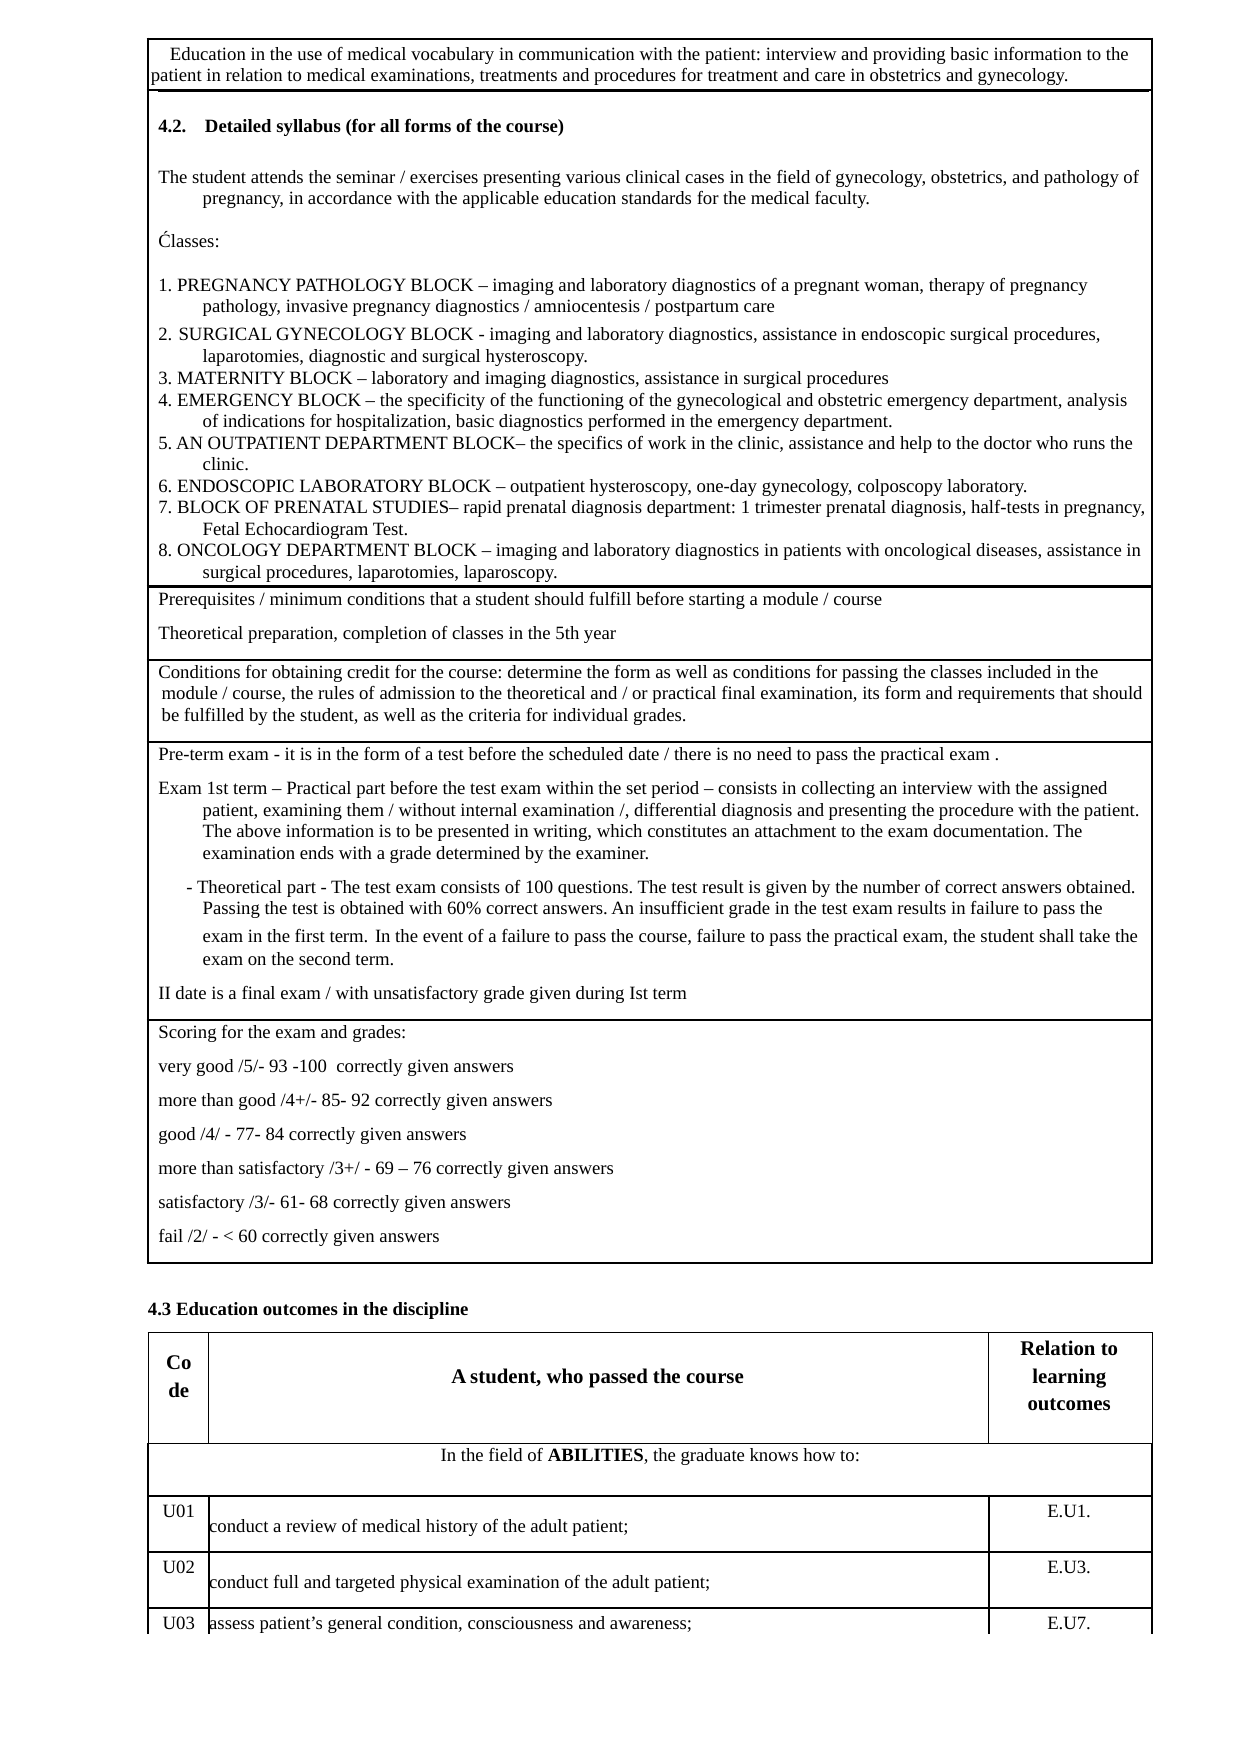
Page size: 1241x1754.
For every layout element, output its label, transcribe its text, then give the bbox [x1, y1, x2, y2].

text 4.3 Education outcomes in the discipline [148, 1298, 1093, 1320]
table_cell Conditions for obtaining credit for the course: determine the form as well as conditions for passing the classes included in the module / course, the rules of admission to the theoretical and / or practical final examination, its form and requirements that should be fulfilled by the student, as well as the criteria for individual grades. [149, 661, 1151, 741]
table_header Relation to learning outcomes [989, 1333, 1152, 1443]
table_cell conduct full and targeted physical examination of the adult patient; [210, 1553, 988, 1607]
table_cell U03 [149, 1609, 208, 1633]
table_cell Pre-term exam - it is in the form of a test before the scheduled date / there is no need to pass the practical exam . Exam 1st term – Practical part before the test exam within the set period – consists in collecting an interview with the assigned patient, examining them / without internal examination /, differential diagnosis and presenting the procedure with the patient. The above information is to be presented in writing, which constitutes an attachment to the exam documentation. The examination ends with a grade determined by the examiner. - Theoretical part - The test exam consists of 100 questions. The test result is given by the number of correct answers obtained. Passing the test is obtained with 60% correct answers. An insufficient grade in the test exam results in failure to pass the exam in the first term. In the event of a failure to pass the course, failure to pass the practical exam, the student shall take the exam on the second term. II date is a final exam / with unsatisfactory grade given during Ist term [149, 743, 1151, 1018]
table_cell Scoring for the exam and grades: very good /5/- 93 -100 correctly given answers more than good /4+/- 85- 92 correctly given answers good /4/ - 77- 84 correctly given answers more than satisfactory /3+/ - 69 – 76 correctly given answers satisfactory /3/- 61- 68 correctly given answers fail /2/ - < 60 correctly given answers [149, 1021, 1151, 1262]
table_cell E.U7. [990, 1609, 1151, 1633]
table_cell assess patient’s general condition, consciousness and awareness; [210, 1609, 988, 1633]
table_cell U01 [149, 1497, 208, 1551]
table_header A student, who passed the course [209, 1333, 988, 1443]
table_cell In the field of ABILITIES, the graduate knows how to: [149, 1444, 1151, 1495]
table_cell Prerequisites / minimum conditions that a student should fulfill before starting a module / course Theoretical preparation, completion of classes in the 5th year [149, 588, 1151, 658]
table_header Code [149, 1333, 208, 1443]
table_cell E.U3. [990, 1553, 1151, 1607]
table_cell E.U1. [990, 1497, 1151, 1551]
table_cell conduct a review of medical history of the adult patient; [210, 1497, 988, 1551]
table_header  Education in the use of medical vocabulary in communication with the patient: interview and providing basic information to the patient in relation to medical examinations, treatments and procedures for treatment and care in obstetrics and gynecology. [149, 40, 1151, 88]
table_cell U02 [149, 1553, 208, 1607]
table_cell 4.2. Detailed syllabus (for all forms of the course) The student attends the seminar / exercises presenting various clinical cases in the field of gynecology, obstetrics, and pathology of pregnancy, in accordance with the applicable education standards for the medical faculty. Ćlasses: 1. PREGNANCY PATHOLOGY BLOCK – imaging and laboratory diagnostics of a pregnant woman, therapy of pregnancy pathology, invasive pregnancy diagnostics / amniocentesis / postpartum care 2. SURGICAL GYNECOLOGY BLOCK - imaging and laboratory diagnostics, assistance in endoscopic surgical procedures, laparotomies, diagnostic and surgical hysteroscopy. 3. MATERNITY BLOCK – laboratory and imaging diagnostics, assistance in surgical procedures 4. EMERGENCY BLOCK – the specificity of the functioning of the gynecological and obstetric emergency department, analysis of indications for hospitalization, basic diagnostics performed in the emergency department. 5. AN OUTPATIENT DEPARTMENT BLOCK– the specifics of work in the clinic, assistance and help to the doctor who runs the clinic. 6. ENDOSCOPIC LABORATORY BLOCK – outpatient hysteroscopy, one-day gynecology, colposcopy laboratory. 7. BLOCK OF PRENATAL STUDIES– rapid prenatal diagnosis department: 1 trimester prenatal diagnosis, half-tests in pregnancy, Fetal Echocardiogram Test. 8. ONCOLOGY DEPARTMENT BLOCK – imaging and laboratory diagnostics in patients with oncological diseases, assistance in surgical procedures, laparotomies, laparoscopy. [149, 91, 1151, 585]
